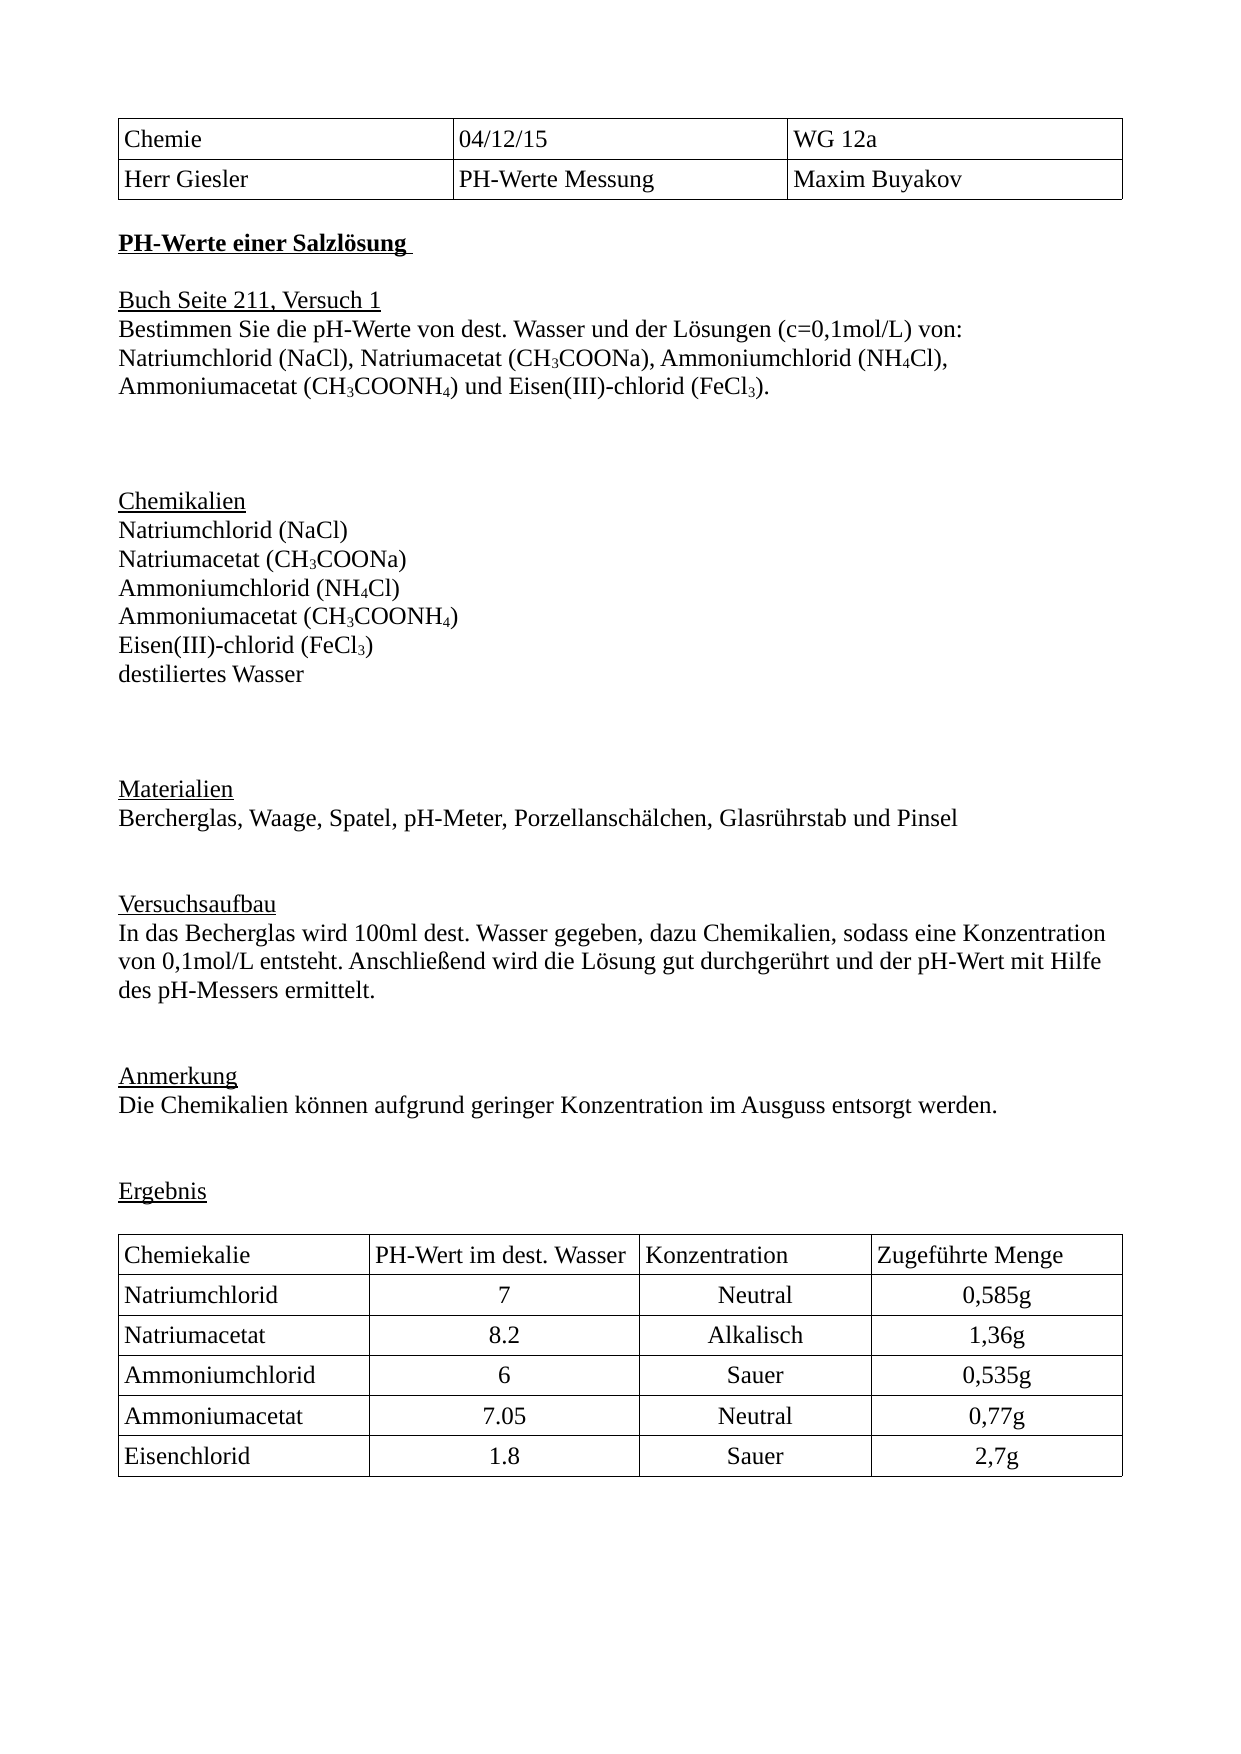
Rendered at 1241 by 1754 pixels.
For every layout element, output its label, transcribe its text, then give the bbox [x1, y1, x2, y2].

table_cell 8,2 [370, 1316, 639, 1355]
text Die Chemikalien können aufgrund geringer Konzentration im Ausguss entsorgt werden. [118, 1090, 1122, 1119]
text Eisen(III)-chlorid (FeCl3) [118, 630, 1122, 659]
table_cell 2,7g [872, 1436, 1122, 1476]
table_cell Neutral [640, 1396, 871, 1435]
text Anmerkung [118, 1061, 1122, 1090]
table_cell Alkalisch [640, 1316, 871, 1355]
table_cell 7 [370, 1275, 639, 1314]
text Materialien [118, 774, 1122, 803]
table_cell PH-Werte Messung [454, 160, 787, 199]
text Chemikalien [118, 486, 1122, 515]
text Ammoniumchlorid (NH4Cl) [118, 573, 1122, 601]
table_cell Ammoniumchlorid [119, 1356, 369, 1395]
table_header 12.04.15 [454, 119, 787, 158]
text Buch Seite 211, Versuch 1 [118, 285, 1122, 314]
table_cell Eisenchlorid [119, 1436, 369, 1476]
table_cell Sauer [640, 1356, 871, 1395]
table_header Konzentration [640, 1235, 871, 1274]
table_header PH-Wert im dest. Wasser [370, 1235, 639, 1274]
table_header Zugeführte Menge [872, 1235, 1122, 1274]
text Bercherglas, Waage, Spatel, pH-Meter, Porzellanschälchen, Glasrührstab und Pinsel [118, 803, 1122, 831]
text Ergebnis [118, 1176, 1122, 1205]
text Bestimmen Sie die pH-Werte von dest. Wasser und der Lösungen (c=0,1mol/L) von: Natriumchlorid (NaCl), Natriumacetat (CH3COONa), Ammoniumchlorid (NH4Cl), Ammoniumacetat (CH3COONH4) und Eisen(III)-chlorid (FeCl3). [118, 314, 1122, 400]
table_header WG 12a [788, 119, 1122, 158]
text In das Becherglas wird 100ml dest. Wasser gegeben, dazu Chemikalien, sodass eine Konzentration von 0,1mol/L entsteht. Anschließend wird die Lösung gut durchgerührt und der pH-Wert mit Hilfe des pH-Messers ermittelt. [118, 918, 1122, 1004]
table_cell Natriumacetat [119, 1316, 369, 1355]
text Ammoniumacetat (CH3COONH4) [118, 601, 1122, 630]
table_header Chemiekalie [119, 1235, 369, 1274]
table_header Chemie [119, 119, 453, 158]
text Natriumacetat (CH3COONa) [118, 544, 1122, 573]
table_cell 1,8 [370, 1436, 639, 1476]
table_cell Sauer [640, 1436, 871, 1476]
table_cell 6 [370, 1356, 639, 1395]
table_cell 1,36g [872, 1316, 1122, 1355]
table_cell Neutral [640, 1275, 871, 1314]
table_cell 7,05 [370, 1396, 639, 1435]
table_cell Natriumchlorid [119, 1275, 369, 1314]
table_cell 0,77g [872, 1396, 1122, 1435]
table_cell 0,585g [872, 1275, 1122, 1314]
table_cell Ammoniumacetat [119, 1396, 369, 1435]
text destiliertes Wasser [118, 659, 1122, 688]
table_cell 0,535g [872, 1356, 1122, 1395]
text PH-Werte einer Salzlösung [118, 228, 1122, 256]
table_cell Maxim Buyakov [788, 160, 1122, 199]
text Natriumchlorid (NaCl) [118, 515, 1122, 544]
table_cell Herr Giesler [119, 160, 453, 199]
text Versuchsaufbau [118, 889, 1122, 918]
